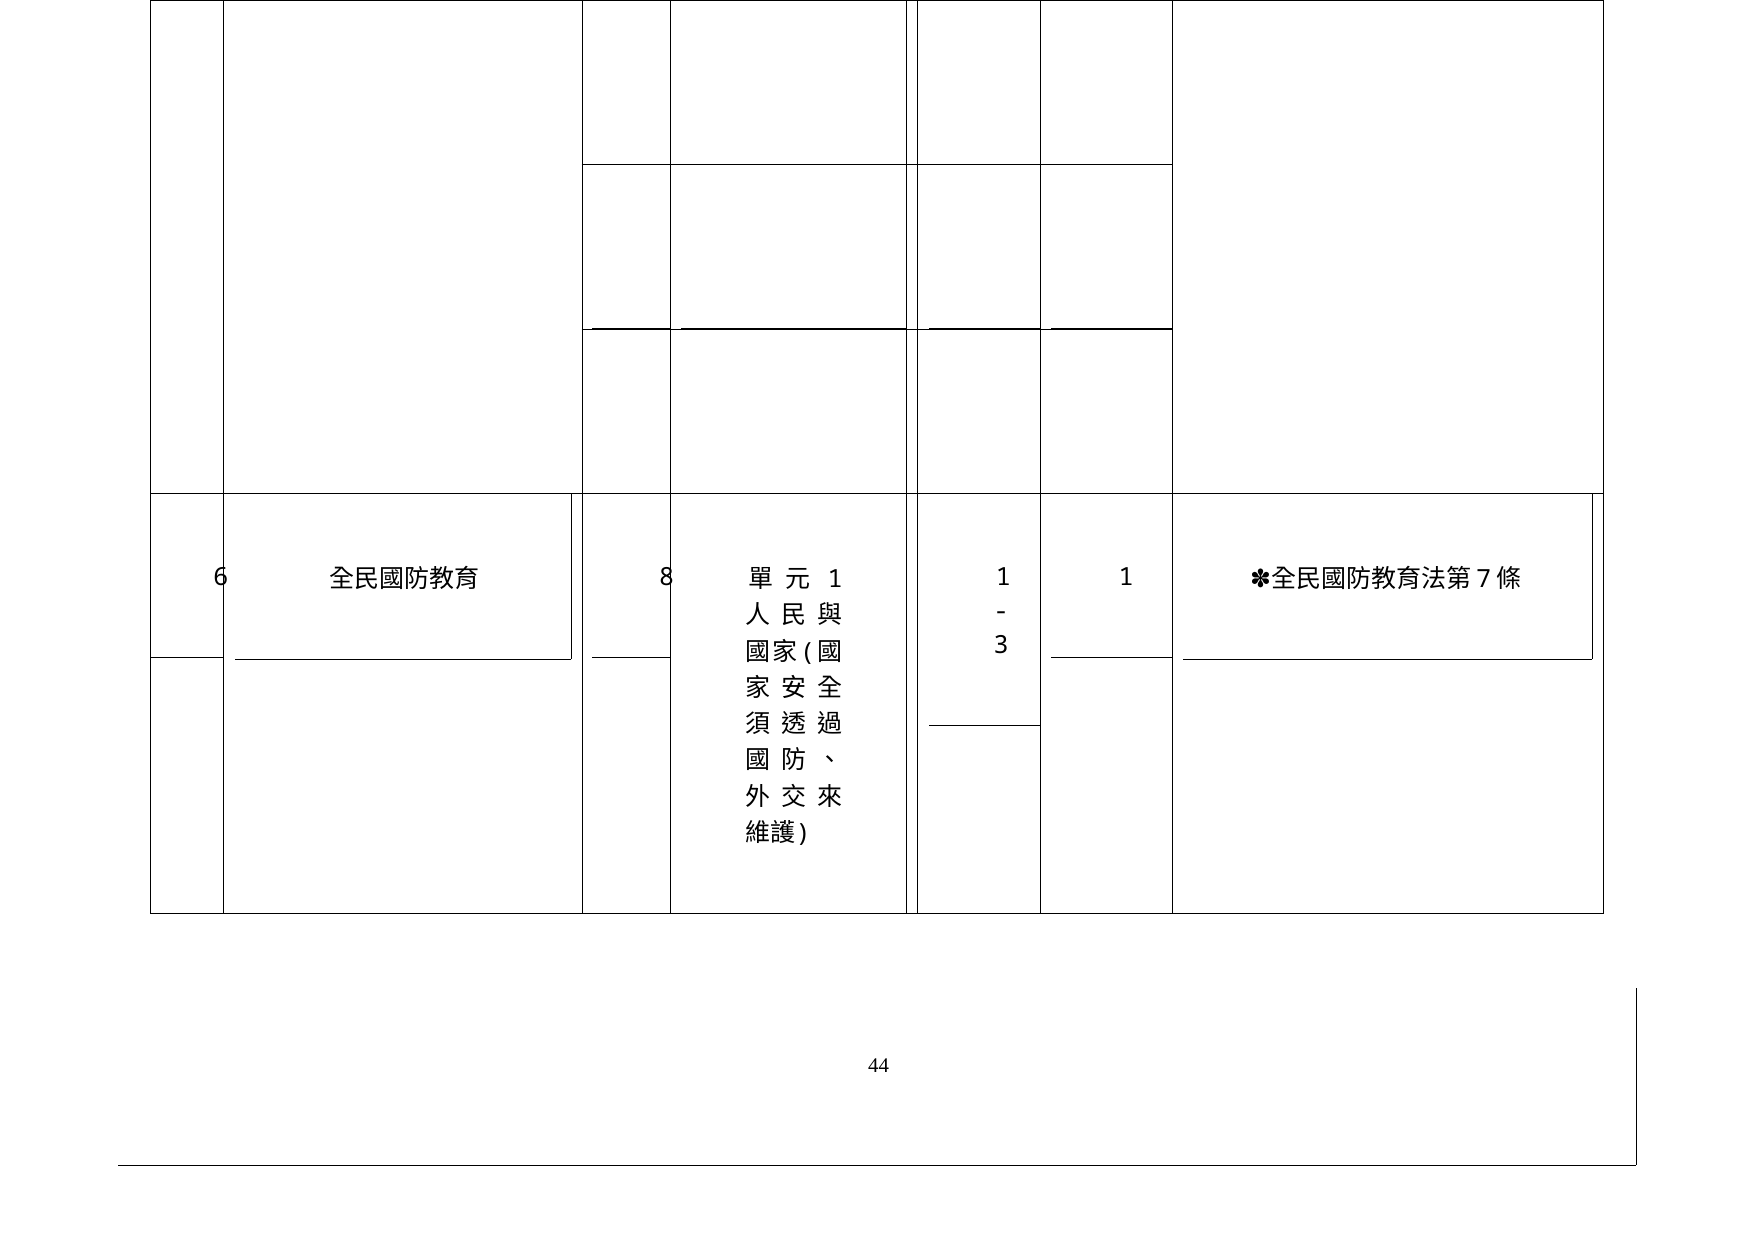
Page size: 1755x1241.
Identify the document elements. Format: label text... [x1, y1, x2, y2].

table_cell [907, 165, 917, 328]
table_cell [1041, 330, 1172, 493]
table_cell 1-3 [918, 494, 1040, 913]
table_cell 家庭暴力防治課程 [224, 1, 582, 493]
table_cell 6 [217, 575, 223, 583]
table_cell [1041, 1, 1172, 164]
table_cell [907, 1, 917, 164]
table_cell [1041, 165, 1172, 328]
table_cell 5 [151, 1, 223, 493]
table_cell [918, 1, 1040, 164]
table_cell 8 [583, 494, 670, 913]
table_cell 單元1人民與國家(國家安全須透過國防、外交來維護) [671, 494, 906, 913]
table_cell [671, 330, 906, 493]
table_cell 全民國防教育 [224, 494, 582, 913]
table_cell [583, 330, 670, 493]
table_cell [583, 1, 670, 164]
table_cell [671, 165, 906, 328]
table_cell ✽全民國防教育法第7條 [1173, 494, 1603, 913]
table_cell [918, 330, 1040, 493]
table_cell [671, 1, 906, 164]
table_cell 6 [151, 494, 223, 657]
table_cell [1173, 1, 1603, 493]
table_cell [918, 165, 1040, 328]
table_cell 1 [1041, 494, 1172, 913]
table_cell [907, 330, 917, 493]
table_cell [583, 165, 670, 328]
table_cell 6 [151, 658, 223, 913]
table_cell 單元1人民與國家(國家安全須透過國防、外交來維護) [907, 494, 917, 913]
